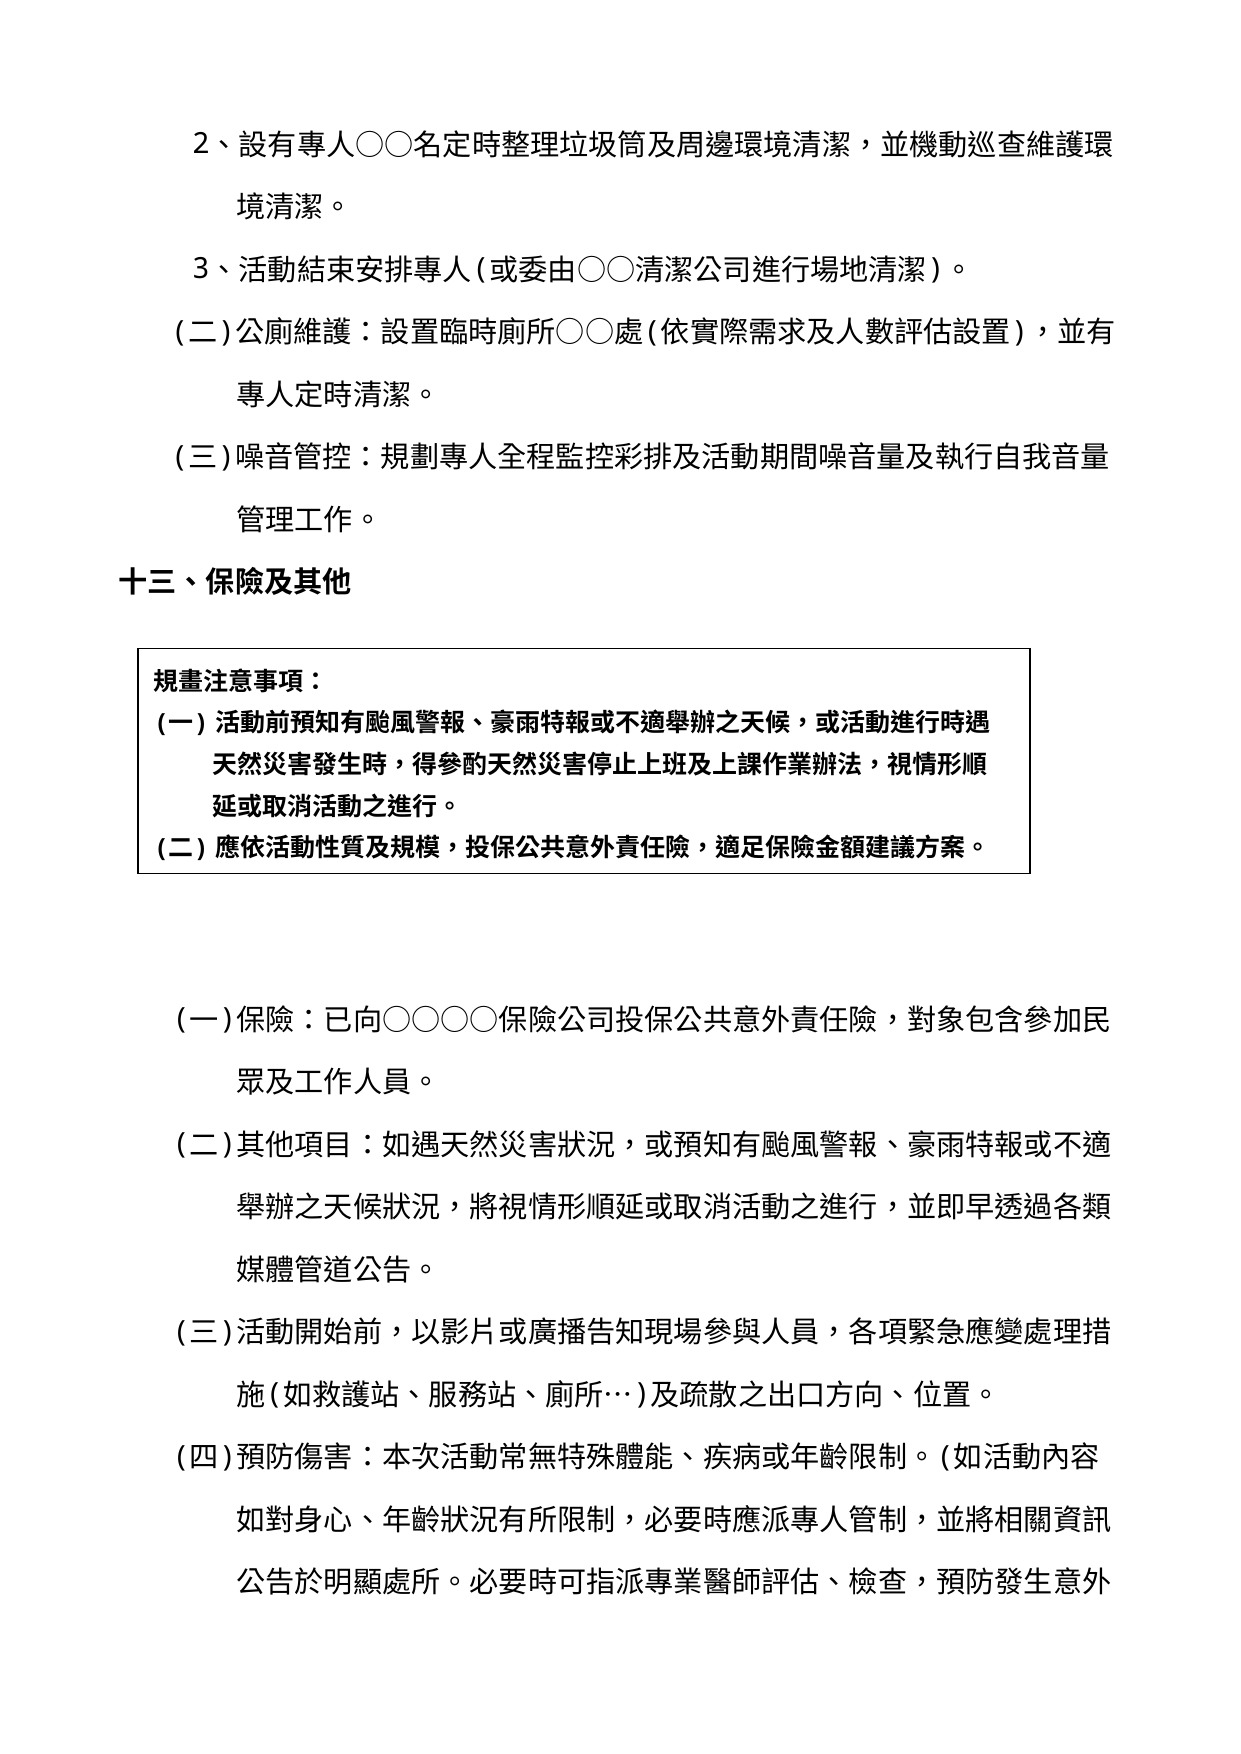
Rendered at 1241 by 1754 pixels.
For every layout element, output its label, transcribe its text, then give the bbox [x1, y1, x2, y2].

list 預防傷害：本次活動常無特殊體能、疾病或年齡限制。(如活動內容如對身心、年齡狀況有所限制，必要時應派專人管制，並將相關資訊公告於明顯處所。必要時可指派專業醫師評估、檢查，預防發生意外 [172, 1413, 1122, 1601]
text (一) 活動前預知有颱風警報、豪雨特報或不適舉辦之天候，或活動進行時遇天然災害發生時，得參酌天然災害停止上班及上課作業辦法，視情形順延或取消活動之進行。 [154, 698, 1008, 823]
text 規畫注意事項： [154, 657, 1008, 698]
text 十三、保險及其他 [118, 538, 1122, 601]
text 3、活動結束安排專人(或委由○○清潔公司進行場地清潔)。 [192, 226, 1122, 288]
text 2、設有專人○○名定時整理垃圾筒及周邊環境清潔，並機動巡查維護環境清潔。 [192, 101, 1122, 226]
text (二) 應依活動性質及規模，投保公共意外責任險，適足保險金額建議方案。 [154, 823, 1008, 865]
list 其他項目：如遇天然災害狀況，或預知有颱風警報、豪雨特報或不適舉辦之天候狀況，將視情形順延或取消活動之進行，並即早透過各類媒體管道公告。 [172, 1101, 1122, 1288]
list 活動開始前，以影片或廣播告知現場參與人員，各項緊急應變處理措施(如救護站、服務站、廁所…)及疏散之出口方向、位置。 [172, 1288, 1122, 1413]
list 保險：已向○○○○保險公司投保公共意外責任險，對象包含參加民眾及工作人員。 [172, 976, 1122, 1101]
text (三)噪音管控：規劃專人全程監控彩排及活動期間噪音量及執行自我音量管理工作。 [171, 413, 1122, 538]
text (二)公廁維護：設置臨時廁所○○處(依實際需求及人數評估設置)，並有專人定時清潔。 [171, 288, 1122, 413]
